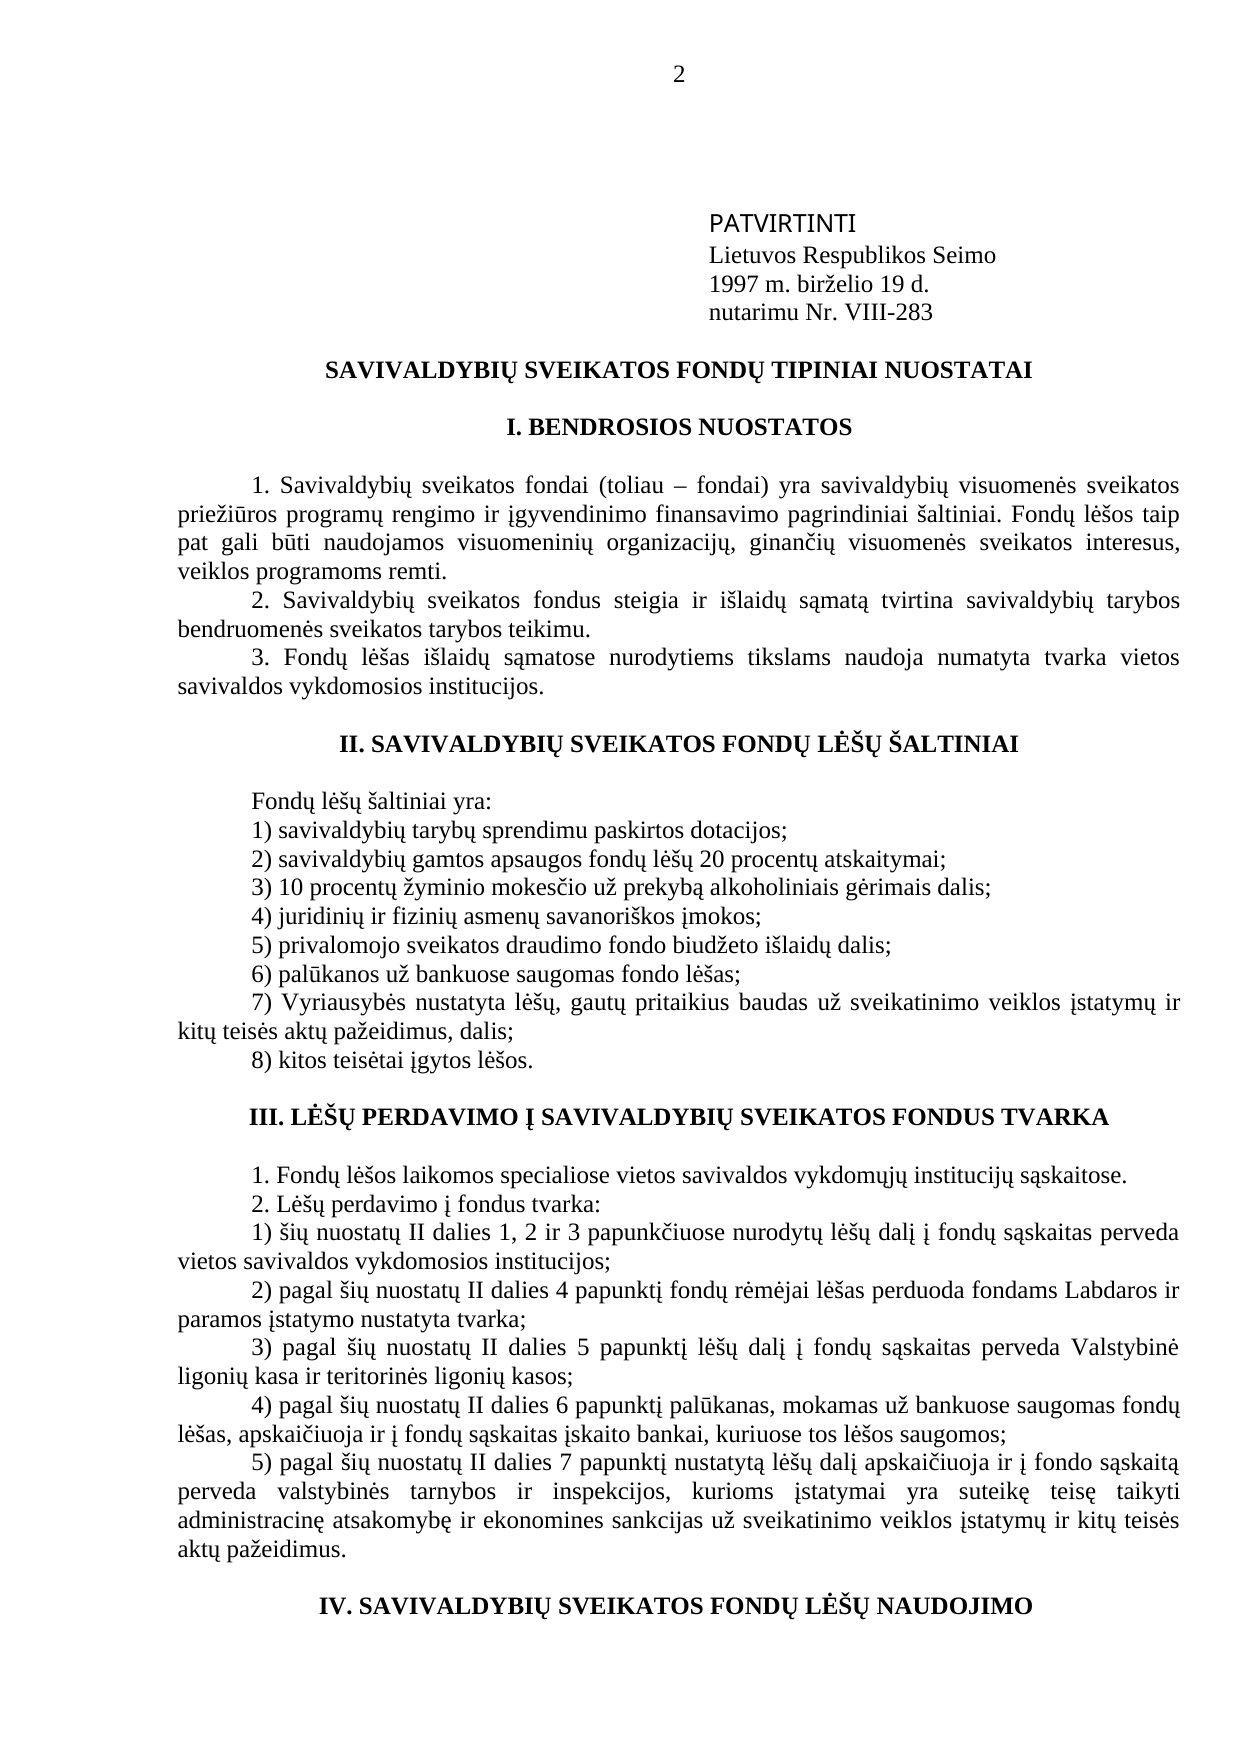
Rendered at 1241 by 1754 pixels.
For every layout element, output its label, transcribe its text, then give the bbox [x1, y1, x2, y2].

text 4) pagal šių nuostatų II dalies 6 papunktį palūkanas, mokamas už bankuose saugomas fondų lėšas, apskaičiuoja ir į fondų sąskaitas įskaito bankai, kuriuose tos lėšos saugomos; [177, 1390, 1181, 1447]
text 3) 10 procentų žyminio mokesčio už prekybą alkoholiniais gėrimais dalis; [177, 872, 1181, 901]
text 7) Vyriausybės nustatyta lėšų, gautų pritaikius baudas už sveikatinimo veiklos įstatymų ir kitų teisės aktų pažeidimus, dalis; [177, 987, 1181, 1045]
text IV. SAVIVALDYBIŲ SVEIKATOS FONDŲ LĖŠŲ NAUDOJIMO [177, 1591, 1181, 1620]
text 5) privalomojo sveikatos draudimo fondo biudžeto išlaidų dalis; [177, 930, 1181, 959]
text 6) palūkanos už bankuose saugomas fondo lėšas; [177, 959, 1181, 987]
text 1997 m. birželio 19 d. [177, 269, 1181, 297]
text 3. Fondų lėšas išlaidų sąmatose nurodytiems tikslams naudoja numatyta tvarka vietos savivaldos vykdomosios institucijos. [177, 642, 1181, 700]
text 1. Fondų lėšos laikomos specialiose vietos savivaldos vykdomųjų institucijų sąskaitose. [177, 1160, 1181, 1189]
text 2) savivaldybių gamtos apsaugos fondų lėšų 20 procentų atskaitymai; [177, 844, 1181, 872]
text 1) savivaldybių tarybų sprendimu paskirtos dotacijos; [177, 815, 1181, 844]
text III. LĖŠŲ PERDAVIMO Į SAVIVALDYBIŲ SVEIKATOS FONDUS TVARKA [177, 1102, 1181, 1131]
text 1. Savivaldybių sveikatos fondai (toliau – fondai) yra savivaldybių visuomenės sveikatos priežiūros programų rengimo ir įgyvendinimo finansavimo pagrindiniai šaltiniai. Fondų lėšos taip pat gali būti naudojamos visuomeninių organizacijų, ginančių visuomenės sveikatos interesus, veiklos programoms remti. [177, 470, 1181, 585]
text 1) šių nuostatų II dalies 1, 2 ir 3 papunkčiuose nurodytų lėšų dalį į fondų sąskaitas perveda vietos savivaldos vykdomosios institucijos; [177, 1217, 1181, 1275]
text 5) pagal šių nuostatų II dalies 7 papunktį nustatytą lėšų dalį apskaičiuoja ir į fondo sąskaitą perveda valstybinės tarnybos ir inspekcijos, kurioms įstatymai yra suteikę teisę taikyti administracinę atsakomybę ir ekonomines sankcijas už sveikatinimo veiklos įstatymų ir kitų teisės aktų pažeidimus. [177, 1447, 1181, 1562]
text 4) juridinių ir fizinių asmenų savanoriškos įmokos; [177, 901, 1181, 930]
text 8) kitos teisėtai įgytos lėšos. [177, 1045, 1181, 1074]
text 2. Lėšų perdavimo į fondus tvarka: [177, 1189, 1181, 1217]
text SAVIVALDYBIŲ SVEIKATOS FONDŲ TIPINIAI NUOSTATAI [177, 355, 1181, 384]
text 2. Savivaldybių sveikatos fondus steigia ir išlaidų sąmatą tvirtina savivaldybių tarybos bendruomenės sveikatos tarybos teikimu. [177, 585, 1181, 642]
text I. BENDROSIOS NUOSTATOS [177, 412, 1181, 441]
text 3) pagal šių nuostatų II dalies 5 papunktį lėšų dalį į fondų sąskaitas perveda Valstybinė ligonių kasa ir teritorinės ligonių kasos; [177, 1332, 1181, 1390]
text II. SAVIVALDYBIŲ SVEIKATOS FONDŲ LĖŠŲ ŠALTINIAI [177, 729, 1181, 757]
text nutarimu Nr. VIII-283 [177, 297, 1181, 326]
text Fondų lėšų šaltiniai yra: [177, 786, 1181, 815]
text PATVIRTINTI [177, 206, 1181, 240]
text Lietuvos Respublikos Seimo [177, 240, 1181, 269]
text 2) pagal šių nuostatų II dalies 4 papunktį fondų rėmėjai lėšas perduoda fondams Labdaros ir paramos įstatymo nustatyta tvarka; [177, 1275, 1181, 1332]
